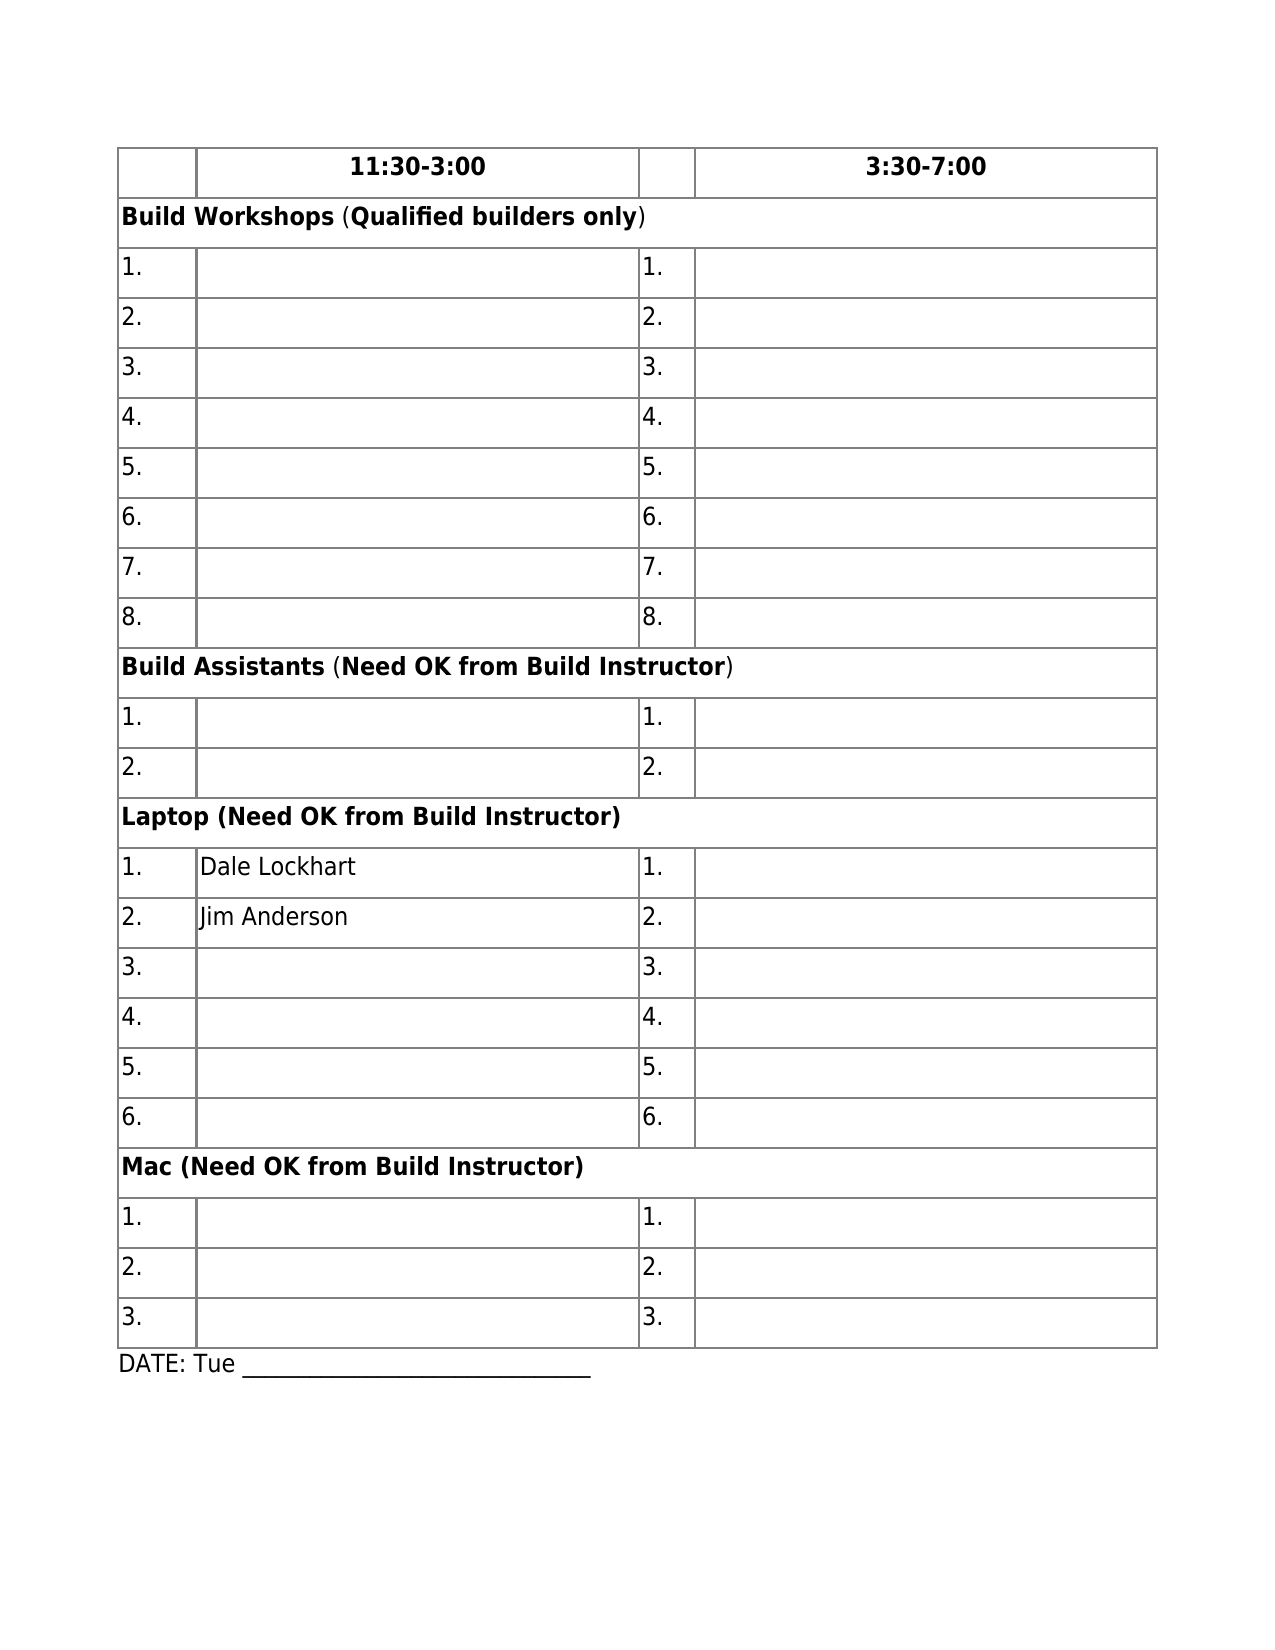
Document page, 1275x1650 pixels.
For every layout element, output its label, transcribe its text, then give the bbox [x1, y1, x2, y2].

table_cell [198, 1049, 638, 1097]
table_cell 2. [119, 1249, 195, 1297]
table_cell 3. [119, 949, 195, 997]
table_cell 5. [640, 1049, 694, 1097]
table_cell 8. [119, 599, 195, 647]
table_cell [198, 999, 638, 1047]
table_cell 1. [119, 849, 195, 897]
table_cell [198, 349, 638, 397]
text DATE: Tue _______________________________ [118, 1349, 1157, 1378]
table_header [640, 149, 694, 197]
table_cell 4. [119, 999, 195, 1047]
table_cell [696, 849, 1156, 897]
table_cell 3. [640, 349, 694, 397]
table_cell 3. [119, 1299, 195, 1347]
table_cell [696, 999, 1156, 1047]
table_cell 2. [640, 899, 694, 947]
table_cell 2. [119, 899, 195, 947]
table_cell 1. [640, 249, 694, 297]
table_cell 1. [119, 1199, 195, 1247]
table_cell 1. [640, 699, 694, 747]
table_header [119, 149, 195, 197]
table_cell 6. [119, 1099, 195, 1147]
table_cell 3. [119, 349, 195, 397]
table_cell [696, 599, 1156, 647]
table_cell 5. [640, 449, 694, 497]
table_cell 3. [640, 1299, 694, 1347]
table_cell [696, 1049, 1156, 1097]
table_cell 7. [640, 549, 694, 597]
table_cell [696, 699, 1156, 747]
table_header 11:30-3:00 [198, 149, 638, 197]
table_cell Dale Lockhart [198, 849, 638, 897]
table_cell [696, 499, 1156, 547]
table_cell Mac (Need OK from Build Instructor) [119, 1149, 1156, 1197]
table_cell 5. [119, 449, 195, 497]
table_cell 3. [640, 949, 694, 997]
table_cell 2. [640, 749, 694, 797]
table_cell 1. [640, 849, 694, 897]
table_cell [696, 1249, 1156, 1297]
table_cell [198, 1099, 638, 1147]
table_cell [198, 299, 638, 347]
table_cell [696, 299, 1156, 347]
table_cell [198, 399, 638, 447]
table_cell [198, 1299, 638, 1347]
table_cell [696, 449, 1156, 497]
table_cell [696, 399, 1156, 447]
table_cell [696, 249, 1156, 297]
table_cell [198, 549, 638, 597]
table_cell [696, 1099, 1156, 1147]
table_cell [198, 949, 638, 997]
table_cell 8. [640, 599, 694, 647]
table_header 3:30-7:00 [696, 149, 1156, 197]
table_cell [696, 949, 1156, 997]
table_cell [198, 449, 638, 497]
table_cell [696, 749, 1156, 797]
table_cell 2. [119, 749, 195, 797]
table_cell 4. [640, 999, 694, 1047]
table_cell Build Assistants (Need OK from Build Instructor) [119, 649, 1156, 697]
table_cell [198, 249, 638, 297]
table_cell [198, 699, 638, 747]
table_cell 1. [119, 699, 195, 747]
table_cell [696, 549, 1156, 597]
table_cell 4. [640, 399, 694, 447]
table_cell 1. [119, 249, 195, 297]
table_cell 6. [119, 499, 195, 547]
table_cell [696, 349, 1156, 397]
table_cell 4. [119, 399, 195, 447]
table_cell Jim Anderson [198, 899, 638, 947]
table_cell Laptop (Need OK from Build Instructor) [119, 799, 1156, 847]
table_cell 2. [119, 299, 195, 347]
table_cell Build Workshops (Qualified builders only) [119, 199, 1156, 247]
table_cell 2. [640, 1249, 694, 1297]
table_cell [198, 1199, 638, 1247]
table_cell 1. [640, 1199, 694, 1247]
table_cell 5. [119, 1049, 195, 1097]
table_cell 6. [640, 1099, 694, 1147]
table_cell [198, 599, 638, 647]
table_cell 6. [640, 499, 694, 547]
table_cell [696, 899, 1156, 947]
table_cell [696, 1299, 1156, 1347]
table_cell [198, 749, 638, 797]
table_cell [696, 1199, 1156, 1247]
table_cell 7. [119, 549, 195, 597]
table_cell 2. [640, 299, 694, 347]
table_cell [198, 1249, 638, 1297]
table_cell [198, 499, 638, 547]
